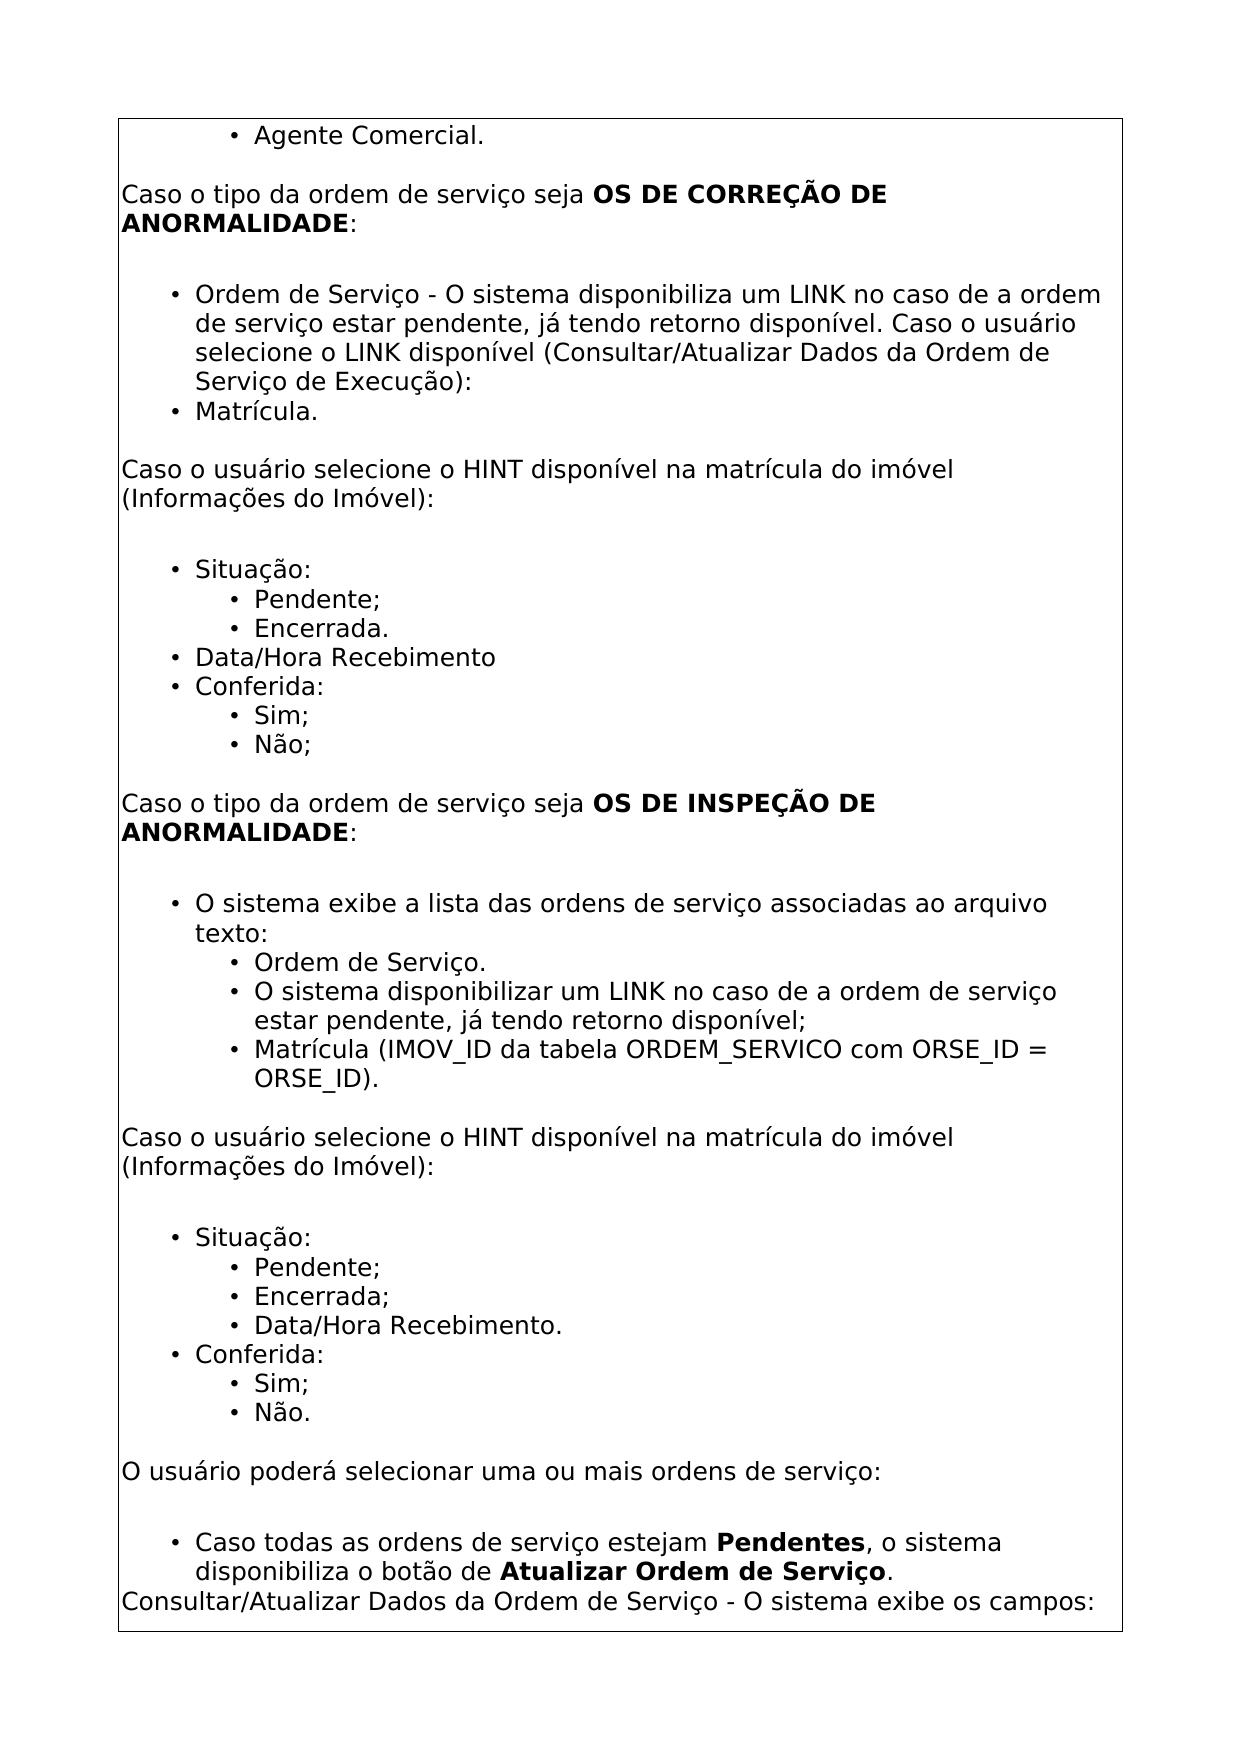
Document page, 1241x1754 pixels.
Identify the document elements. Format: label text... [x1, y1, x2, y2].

table_header O sistema exibe as informações do arquivo texto: Tipo da Ordem de Serviço - É recebido um parâmetro informando qual tipo de ordem de serviço será gerado no arquivo. Os tipos possíveis são: OS DE INSPEÇÃO DE ANORMALIDADE; OS DE CORREÇÃO DE ANORMALIDADE; OS DE COBRANÇA. Descrição do comando de Inspeção; Código e Descrição da Localidade; Código do Setor Comercial Inicial; Código do Setor Comercial Final; Código da Quadra Inicial; Código da Quadra Final; Agente Comercial. Caso o tipo da ordem de serviço seja OS DE CORREÇÃO DE ANORMALIDADE: Ordem de Serviço - O sistema disponibiliza um LINK no caso de a ordem de serviço estar pendente, já tendo retorno disponível. Caso o usuário selecione o LINK disponível (Consultar/Atualizar Dados da Ordem de Serviço de Execução): Matrícula. Caso o usuário selecione o HINT disponível na matrícula do imóvel (Informações do Imóvel): Situação: Pendente; Encerrada. Data/Hora Recebimento Conferida: Sim; Não; Caso o tipo da ordem de serviço seja OS DE INSPEÇÃO DE ANORMALIDADE: O sistema exibe a lista das ordens de serviço associadas ao arquivo texto: Ordem de Serviço. O sistema disponibilizar um LINK no caso de a ordem de serviço estar pendente, já tendo retorno disponível; Matrícula (IMOV_ID da tabela ORDEM_SERVICO com ORSE_ID = ORSE_ID). Caso o usuário selecione o HINT disponível na matrícula do imóvel (Informações do Imóvel): Situação: Pendente; Encerrada; Data/Hora Recebimento. Conferida: Sim; Não. O usuário poderá selecionar uma ou mais ordens de serviço: Caso todas as ordens de serviço estejam Pendentes, o sistema disponibiliza o botão de Atualizar Ordem de Serviço. Consultar/Atualizar Dados da Ordem de Serviço - O sistema exibe os campos: Matrícula; Anormalidade Registrada; Anormalidade Encontrada; Tipo de Pavimento de Calçada; Tipo de Pavimento de Rua; Ações para Correção da Anormalidade - Caso existam ações retornadas: O sistema exibe todas as ações para correção das anormalidades encontradas Caso exista situação especial de faturamento informado na anormalidade encontrada, e tenha havido ações de substituição/instalação de hidrômetro em período recente, ou ocorrido repetições consecutivas da anormalidade após a instalação/substituição do hidrômetro, o sistema inclui a situação especial de faturamento: Atualiza na tabela as bases de dados de IMÓVEL, com o identificação do tipo de situação especial de faturamento encontrado na anormalidade de hidrômetro; Inclui os dados nas bases de FATURAMENTO. Caso contrário, o usuário gera as ordens de serviço informadas em campo. Caso o usuário selecione uma, mais de uma, ou todas as ações descritas, o sistema gera as ordens de serviços para cada uma das opções assinaladas. Em todos os casos, o sistema encerra a ordem de serviço da visita em campo (Com motivo de encerramento Conclusão de Serviço). Caso o usuário deseje consultar as fotos enviadas de campo para a ordem de serviço de visita de campo, o sistema disponibiliza uma aba com as fotos recepcionadas. Informações do Imóvel: Inscrição; Endereço Abreviado; Categoria Principal; Quantidade de Economias; Grupo de Faturamento; Situação da Ligação de Água; Consumo Médio; Situação da Ligação de Esgoto; Consumo Fixo de Esgoto; Última Alteração. Atualizar Ordens de Serviço: O sistema considera que todas as ações informadas no retorno da visita estarão selecionadas. Consulta/Atualiza Dados da Ordem de Serviço de Execução - os dados abaixo será visíveis para o usuário: Ordem de Serviço; Matrícula; Motivo de Encerramento; Data e Hora Execução; Caso a ordem de serviço seja do tipo SUPRESSAO: Motivo da Supressão; Tipo de Supressão; Leitura da Supressão; Numero Selo Supressão; Caso a ordem de serviço seja do tipo REMOCAO DE HIDROMETRO: Tipo de Medição; Local de Instalação; Proteção; Cavalete; Caso a ordem de serviço seja do tipo SUBSTITUICAO DE HIDROMETRO: Numero da Leitura; Situação do Hidrômetro; Local de Armazenagem; Tipo de Hidrômetro; Numero do Hidrômetro Novo; Data de Instalação; Tipo de Medição; Local de Instalação; Proteção; Troca de Proteção; Troca de Registro; Leitura de Instalação; Número do Selo; Cavalete. Caso o usuário deseje consultar as fotos enviadas de campo para a ordem de serviço de visita de campo, o sistema disponibiliza uma aba com as fotos recepcionadas: Ordem de serviço de visita; Ordem de serviço de correção. Em todos os casos, o sistema encerra a ordem de serviço da visita em campo (Com os dados de encerramento de acordo com que foi informado em campo). Obtem Consumo Água: O sistema obtém o consumo médio de água, passando o imóvel, mês/ano referência, indicador de água, e o consumo fixo cadastrado no sistema parâmetro; Caso o consumo médio de água seja maior que o consumo fixo cadastrado, será considerado o consumo médio de água, caso contrário, prevalece o consumo fixo. Verifica ordem de serviço pendente selecionada: Caso o usuário não selecione pelo menos uma ordem de serviço pendente, o sistema exibe a mensagem: Selecione alguma ordem de serviço pendente. Verifica ordem de serviço selecionada: Caso o usuário não selecione pelo menos uma ordem de serviço, o sistema exibe a mensagem: Selecione pelo menos uma ordem de serviço. [119, 119, 1122, 1631]
